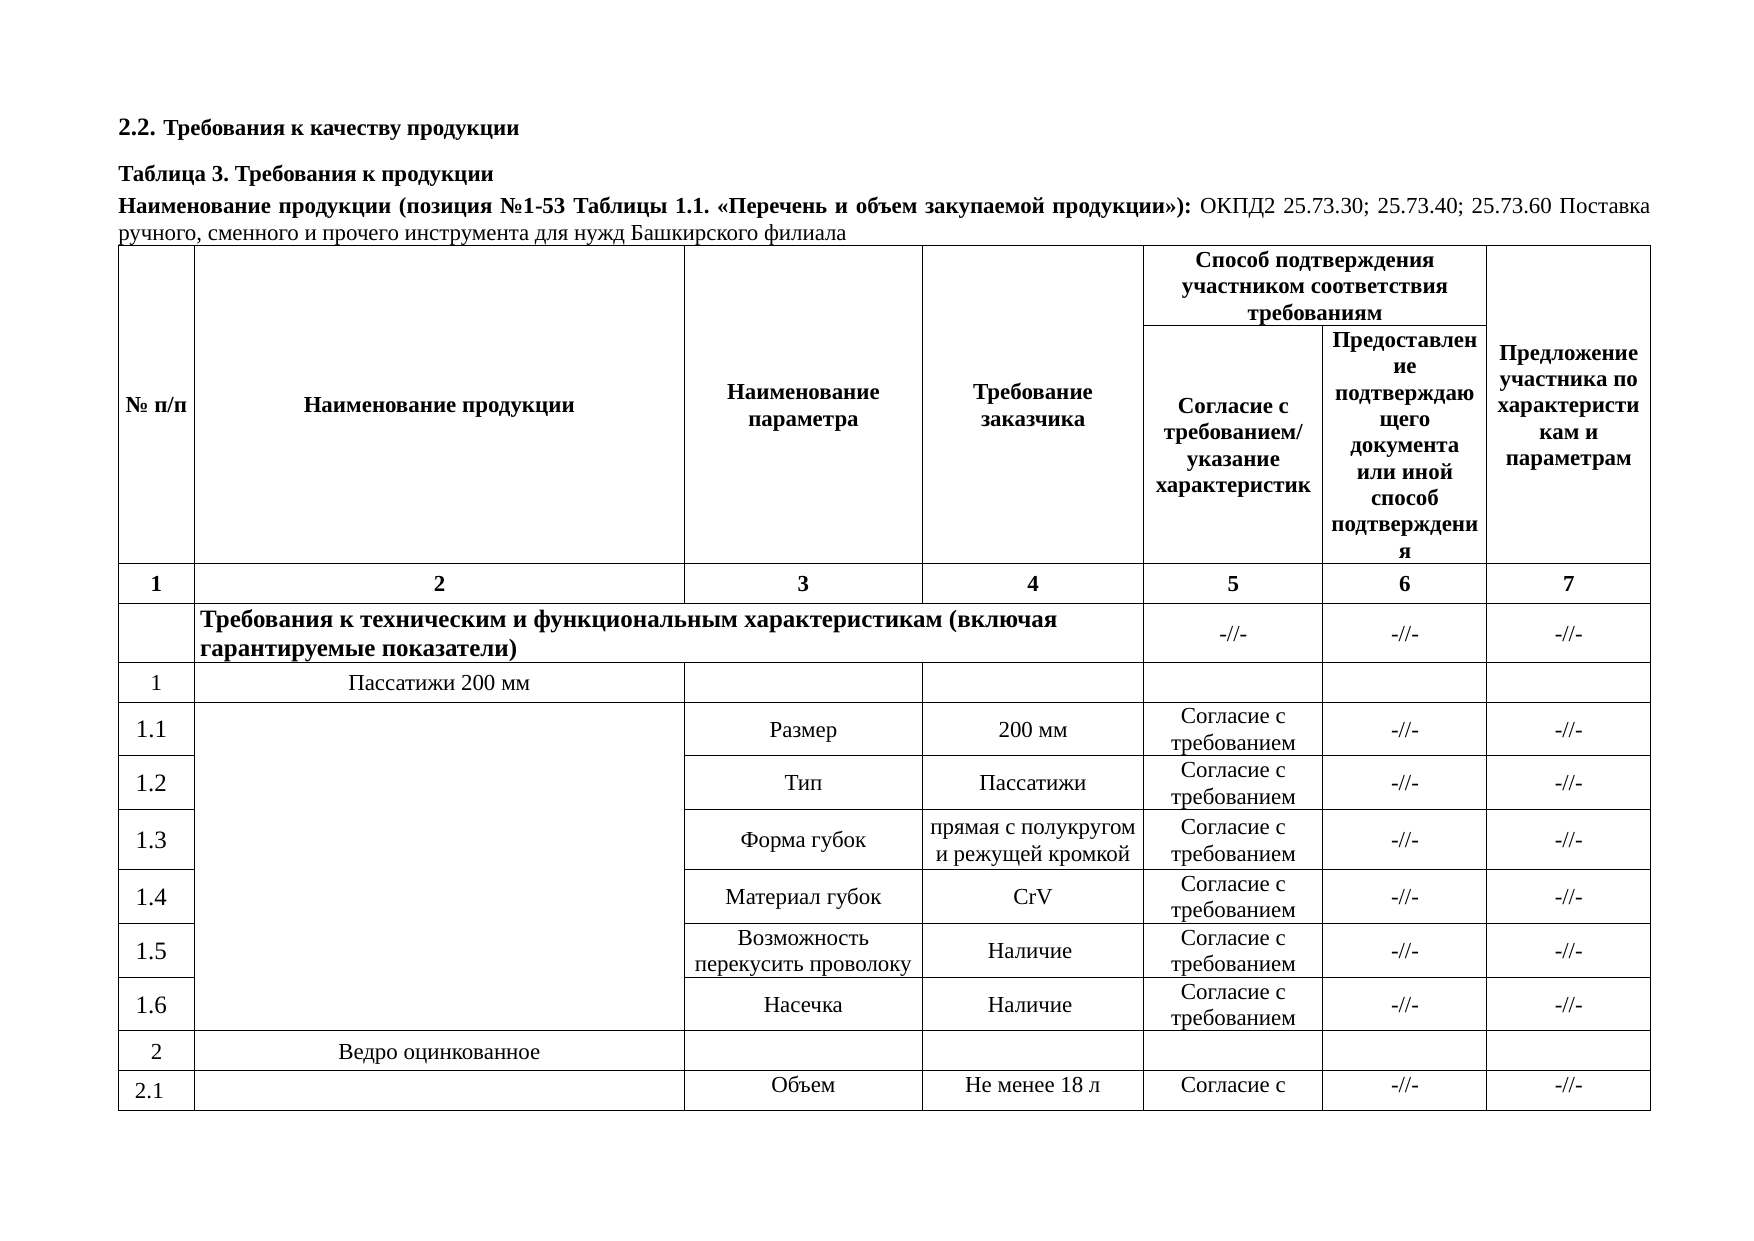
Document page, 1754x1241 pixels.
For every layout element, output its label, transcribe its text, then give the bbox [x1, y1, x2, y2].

table_cell Согласие с требованием [1144, 756, 1322, 809]
table_header Наименование продукции [195, 246, 684, 563]
table_cell [119, 924, 194, 977]
table_cell [923, 1031, 1143, 1070]
table_cell -//- [1323, 870, 1486, 923]
table_cell -//- [1487, 810, 1650, 869]
table_header № п/п [119, 246, 194, 563]
table_cell Форма губок [685, 810, 922, 869]
table_cell Пассатижи 200 мм [195, 663, 684, 702]
table_header Способ подтверждения участником соответствия требованиям [1144, 246, 1486, 325]
table_cell [1323, 1031, 1486, 1070]
table_cell 3 [685, 564, 922, 603]
table_cell [1323, 663, 1486, 702]
table_header Наименование параметра [685, 246, 922, 563]
table_cell 7 [1487, 564, 1650, 603]
table_cell [119, 604, 194, 662]
table_cell -//- [1323, 924, 1486, 977]
table_cell -//- [1487, 703, 1650, 755]
table_cell [119, 1031, 194, 1070]
table_cell Не менее 18 л [923, 1071, 1143, 1110]
table_cell -//- [1487, 604, 1650, 662]
table_header Требование заказчика [923, 246, 1143, 563]
table_cell -//- [1487, 870, 1650, 923]
table_cell Согласие с требованием [1144, 924, 1322, 977]
table_cell Пассатижи [923, 756, 1143, 809]
table_cell 200 мм [923, 703, 1143, 755]
table_cell -//- [1323, 703, 1486, 755]
table_cell -//- [1323, 1071, 1486, 1110]
table_cell [1487, 663, 1650, 702]
table_cell -//- [1144, 604, 1322, 662]
table_cell 6 [1323, 564, 1486, 603]
table_cell Ведро оцинкованное [195, 1031, 684, 1070]
table_cell [119, 978, 194, 1030]
table_cell Согласие с требованием [1144, 810, 1322, 869]
table_cell Насечка [685, 978, 922, 1030]
table_cell 2 [195, 564, 684, 603]
table_cell [119, 663, 194, 702]
subtitle Требования к качеству продукции [118, 112, 1651, 141]
table_cell [685, 663, 922, 702]
table_cell [685, 1031, 922, 1070]
table_cell [195, 1071, 684, 1110]
subtitle Таблица 3. Требования к продукции [118, 159, 1651, 186]
table_cell [1487, 1031, 1650, 1070]
table_cell [119, 703, 194, 755]
table_cell 4 [923, 564, 1143, 603]
table_cell -//- [1323, 604, 1486, 662]
table_cell -//- [1323, 756, 1486, 809]
table_cell Согласие с [1144, 1071, 1322, 1110]
table_cell Материал губок [685, 870, 922, 923]
table_cell -//- [1487, 1071, 1650, 1110]
table_cell [923, 663, 1143, 702]
table_cell [119, 870, 194, 923]
table_header Предложение участника по характеристикам и параметрам [1487, 246, 1650, 563]
table_cell -//- [1487, 756, 1650, 809]
table_cell [1144, 1031, 1322, 1070]
table_cell Согласие с требованием [1144, 703, 1322, 755]
text Наименование продукции (позиция №1-53 Таблицы 1.1. «Перечень и объем закупаемой продукции»): ОКПД2 25.73.30; 25.73.40; 25.73.60 Поставка ручного, сменного и прочего инструмента для нужд Башкирского филиала [118, 192, 1651, 245]
table_cell Наличие [923, 924, 1143, 977]
table_cell -//- [1323, 810, 1486, 869]
table_cell Согласие с требованием [1144, 870, 1322, 923]
table_cell 1 [119, 564, 194, 603]
table_cell Требования к техническим и функциональным характеристикам (включая гарантируемые показатели) [195, 604, 1143, 662]
table_cell -//- [1487, 924, 1650, 977]
table_cell [1144, 663, 1322, 702]
table_cell 5 [1144, 564, 1322, 603]
table_cell -//- [1487, 978, 1650, 1030]
table_cell Предоставление подтверждающего документа или иной способ подтверждения [1323, 326, 1486, 563]
table_cell Согласие с требованием/ указание характеристик [1144, 326, 1322, 563]
table_cell Размер [685, 703, 922, 755]
table_cell [119, 756, 194, 809]
table_cell Наличие [923, 978, 1143, 1030]
table_cell [119, 1071, 194, 1110]
table_cell -//- [1323, 978, 1486, 1030]
table_cell Согласие с требованием [1144, 978, 1322, 1030]
table_cell Возможность перекусить проволоку [685, 924, 922, 977]
table_cell Объем [685, 1071, 922, 1110]
table_cell [195, 703, 684, 1030]
table_cell [119, 810, 194, 869]
table_cell CrV [923, 870, 1143, 923]
table_cell Тип [685, 756, 922, 809]
table_cell прямая с полукругом и режущей кромкой [923, 810, 1143, 869]
